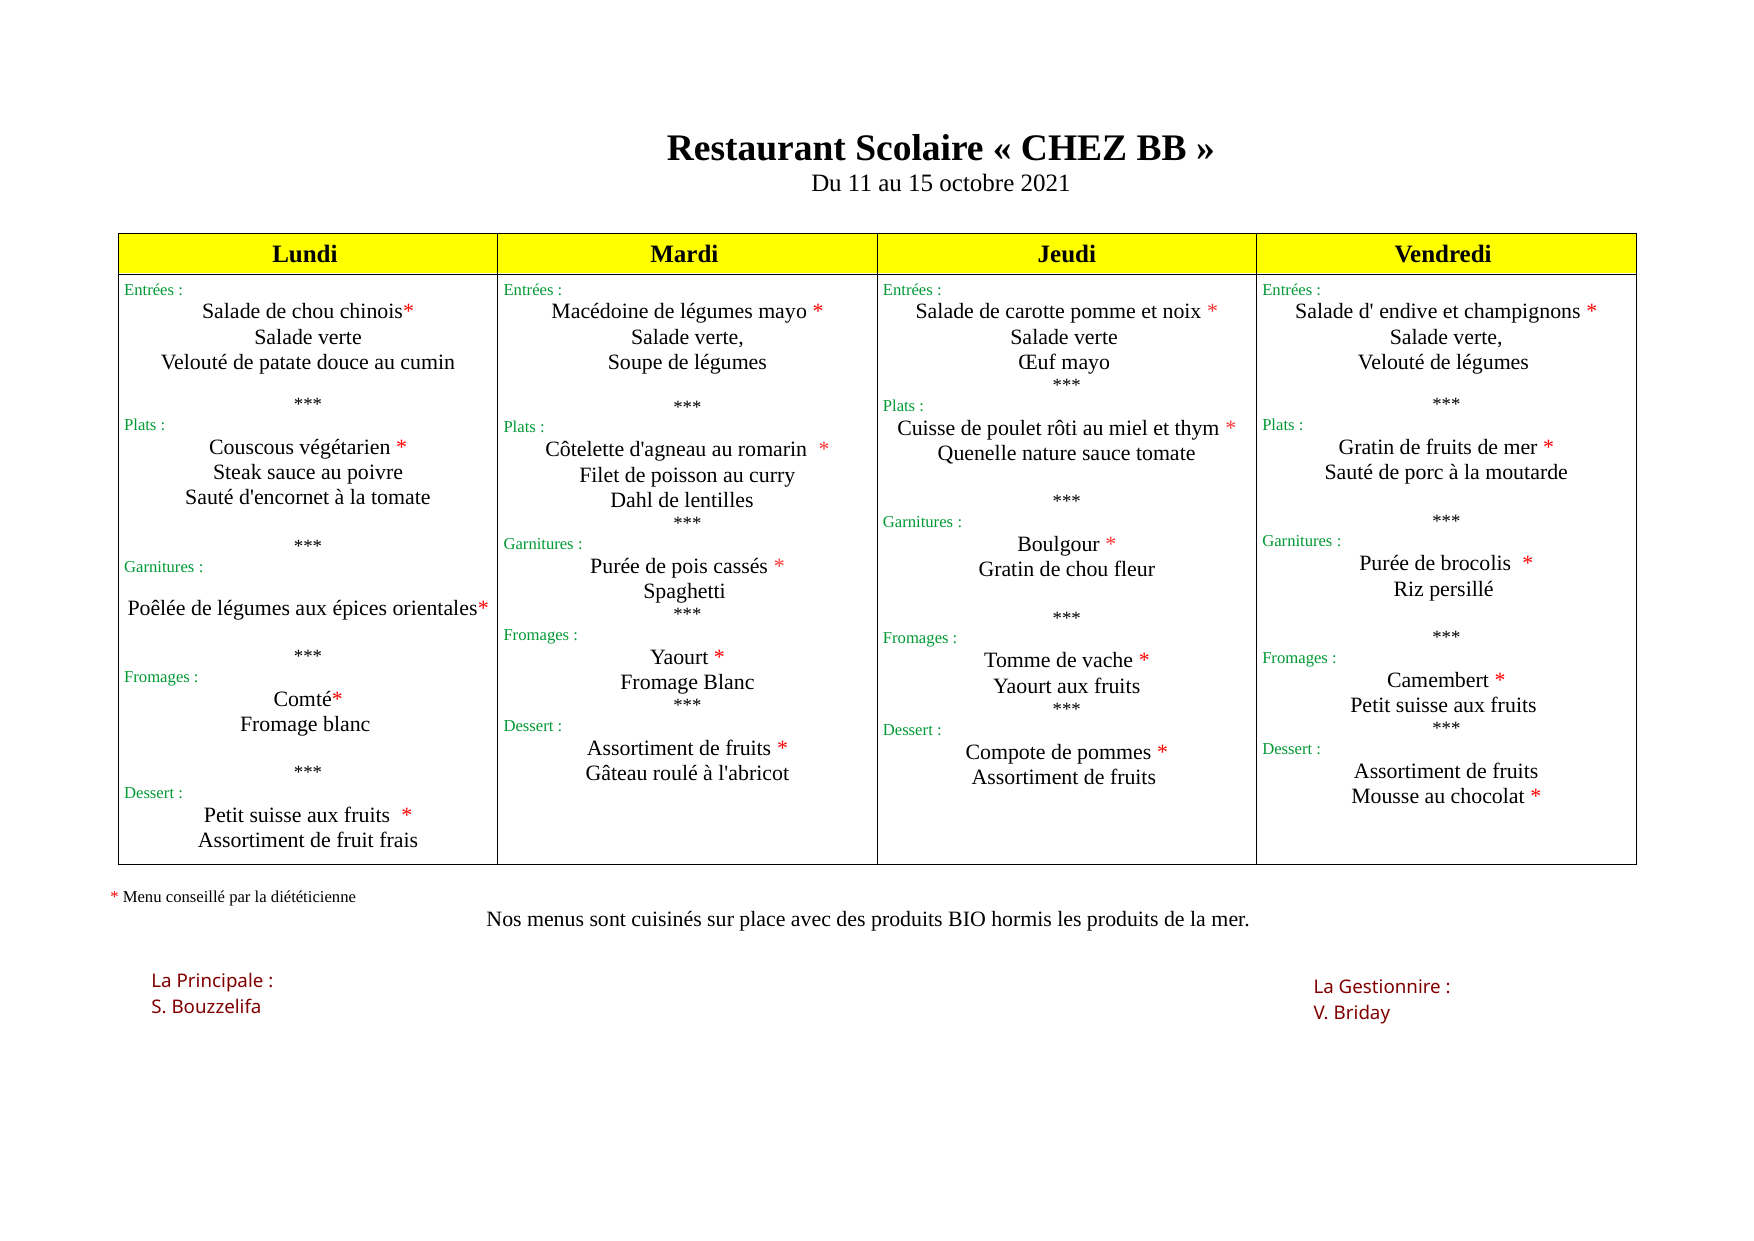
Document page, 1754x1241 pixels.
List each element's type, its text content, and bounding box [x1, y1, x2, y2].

table_header Mardi [498, 234, 877, 273]
table_cell Entrées : Salade de carotte pomme et noix * Salade verte Œuf mayo *** Plats : Cuisse de poulet rôti au miel et thym * Quenelle nature sauce tomate *** Garnitures : Boulgour * Gratin de chou fleur *** Fromages : Tomme de vache * Yaourt aux fruits *** Dessert : Compote de pommes * Assortiment de fruits [878, 275, 1256, 864]
table_header Jeudi [878, 234, 1256, 273]
table_cell Entrées : Macédoine de légumes mayo * Salade verte, Soupe de légumes *** Plats : Côtelette d'agneau au romarin * Filet de poisson au curry Dahl de lentilles *** Garnitures : Purée de pois cassés * Spaghetti *** Fromages : Yaourt * Fromage Blanc *** Dessert : Assortiment de fruits * Gâteau roulé à l'abricot [498, 275, 877, 864]
table_header Lundi [119, 234, 497, 273]
table_header Vendredi [1257, 234, 1636, 273]
table_cell Entrées : Salade de chou chinois* Salade verte Velouté de patate douce au cumin *** Plats : Couscous végétarien * Steak sauce au poivre Sauté d'encornet à la tomate *** Garnitures : Poêlée de légumes aux épices orientales* *** Fromages : Comté* Fromage blanc *** Dessert : Petit suisse aux fruits * Assortiment de fruit frais [119, 275, 497, 864]
table_cell Entrées : Salade d' endive et champignons * Salade verte, Velouté de légumes *** Plats : Gratin de fruits de mer * Sauté de porc à la moutarde *** Garnitures : Purée de brocolis * Riz persillé *** Fromages : Camembert * Petit suisse aux fruits *** Dessert : Assortiment de fruits Mousse au chocolat * [1257, 275, 1636, 864]
